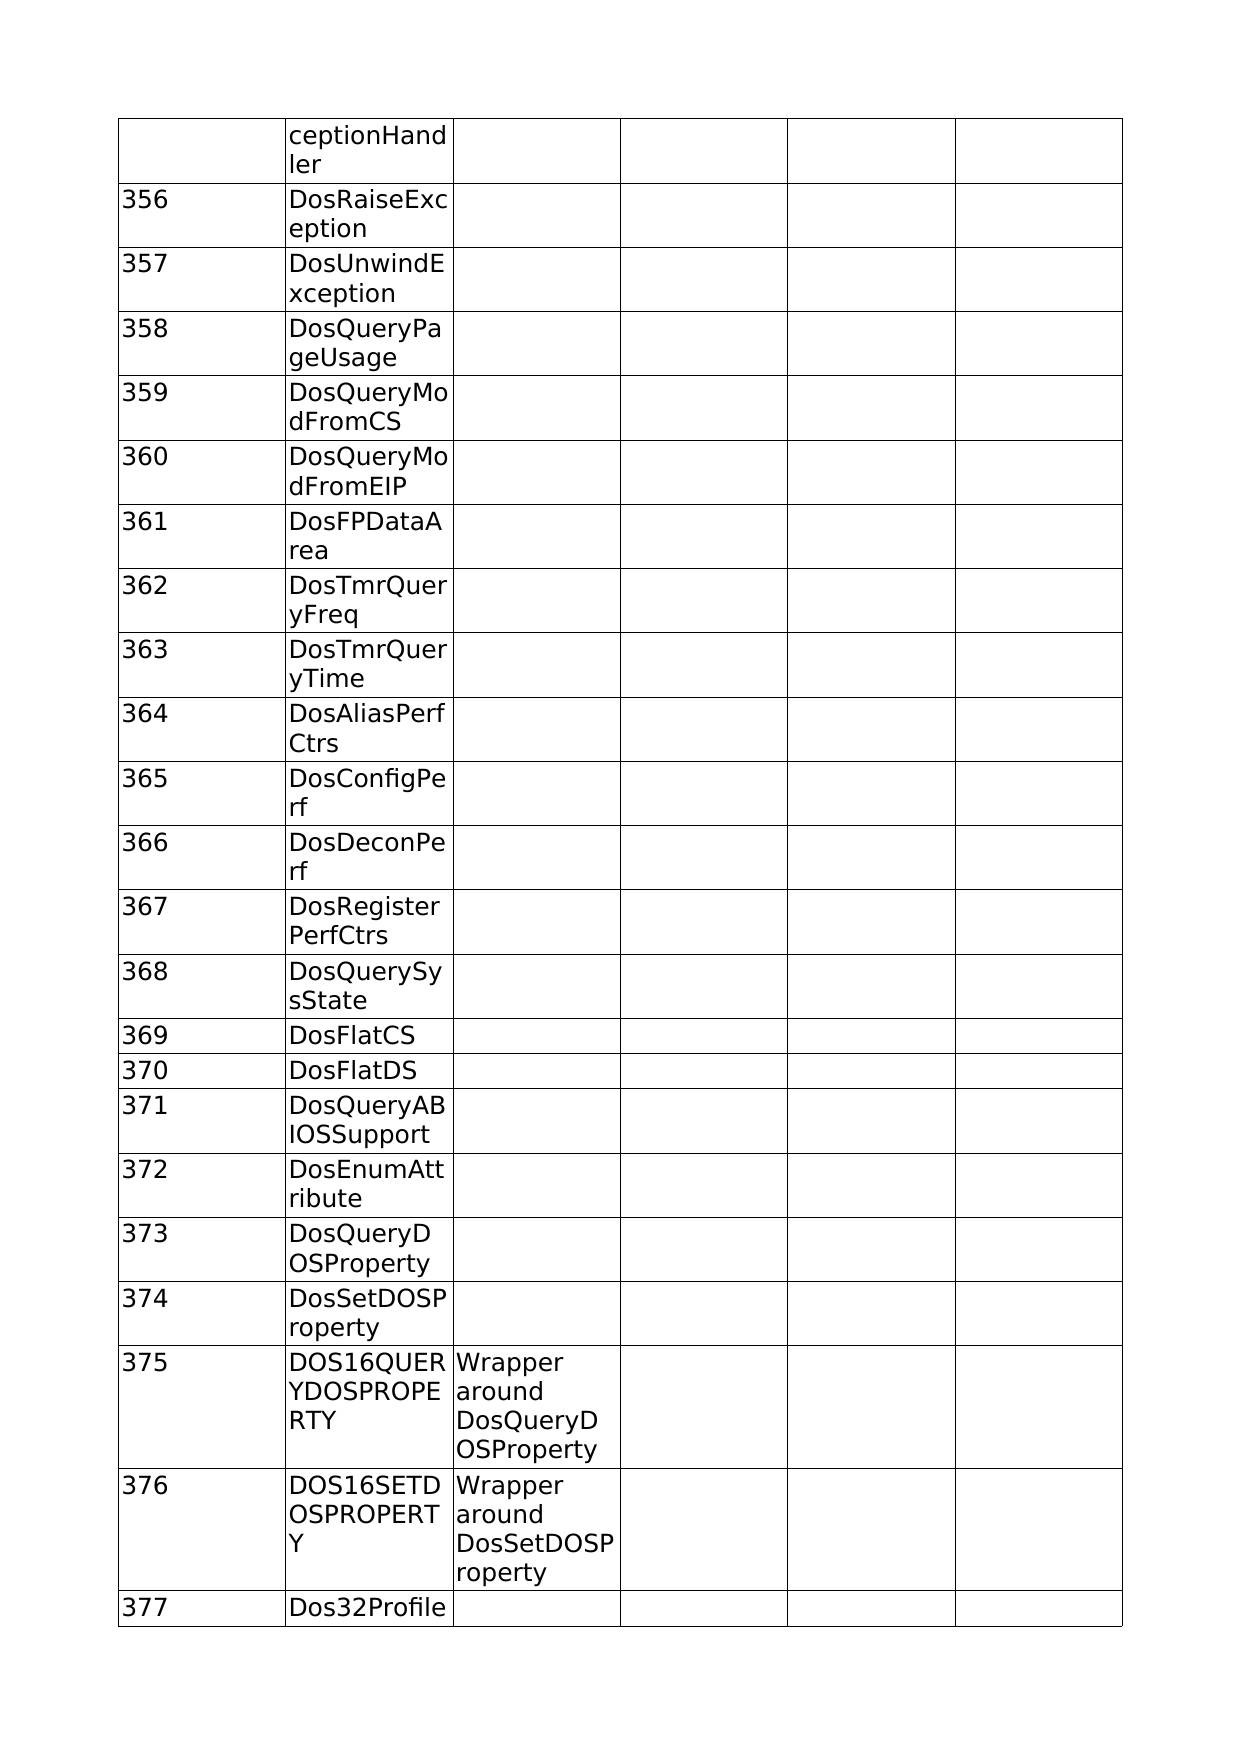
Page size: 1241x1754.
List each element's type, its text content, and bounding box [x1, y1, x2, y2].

table_cell 358 [119, 312, 285, 375]
table_cell [788, 376, 955, 439]
table_cell [956, 376, 1122, 439]
table_cell [621, 698, 787, 761]
table_cell [956, 955, 1122, 1018]
table_cell [621, 248, 787, 311]
table_cell [454, 1154, 620, 1217]
table_cell 374 [119, 1282, 285, 1345]
table_cell [454, 698, 620, 761]
table_cell [621, 569, 787, 632]
table_cell [454, 1019, 620, 1053]
table_cell [788, 1282, 955, 1345]
table_cell [788, 505, 955, 568]
table_cell [788, 955, 955, 1018]
table_cell [621, 890, 787, 954]
table_cell [956, 1591, 1122, 1626]
table_cell [788, 762, 955, 825]
table_cell [956, 1346, 1122, 1468]
table_cell [956, 698, 1122, 761]
table_cell [956, 1282, 1122, 1345]
table_cell DOS16SETDOSPROPERTY [286, 1469, 453, 1590]
table_cell [454, 633, 620, 697]
table_cell 359 [119, 376, 285, 439]
table_cell 366 [119, 826, 285, 889]
table_cell [956, 248, 1122, 311]
table_cell [788, 698, 955, 761]
table_cell [956, 312, 1122, 375]
table_cell [788, 1019, 955, 1053]
table_cell [956, 569, 1122, 632]
table_cell 372 [119, 1154, 285, 1217]
table_cell DosEnumAttribute [286, 1154, 453, 1217]
table_cell Wrapper around DosQueryDOSProperty [454, 1346, 620, 1468]
table_cell [788, 633, 955, 697]
table_cell [788, 1591, 955, 1626]
table_cell [788, 890, 955, 954]
table_cell [454, 505, 620, 568]
table_cell [454, 376, 620, 439]
table_cell [956, 1154, 1122, 1217]
table_cell DosQueryModFromEIP [286, 441, 453, 504]
table_cell [621, 184, 787, 247]
table_cell [621, 1218, 787, 1281]
table_cell 364 [119, 698, 285, 761]
table_cell [621, 1591, 787, 1626]
table_cell [454, 119, 620, 182]
table_cell [956, 119, 1122, 182]
table_cell [621, 1019, 787, 1053]
table_cell [956, 184, 1122, 247]
table_cell DosQuerySysState [286, 955, 453, 1018]
table_cell [788, 1154, 955, 1217]
table_cell [621, 119, 787, 182]
table_cell [788, 184, 955, 247]
table_cell [621, 1089, 787, 1152]
table_cell [621, 1469, 787, 1590]
table_cell [788, 1089, 955, 1152]
table_cell [621, 826, 787, 889]
table_cell [956, 441, 1122, 504]
table_cell [956, 1089, 1122, 1152]
table_cell [454, 184, 620, 247]
table_cell [788, 119, 955, 182]
table_cell [621, 376, 787, 439]
table_cell [956, 890, 1122, 954]
table_cell [621, 505, 787, 568]
table_cell [119, 119, 285, 182]
table_cell [454, 1054, 620, 1088]
table_cell [788, 248, 955, 311]
table_cell [454, 441, 620, 504]
table_cell [621, 441, 787, 504]
table_cell [956, 1469, 1122, 1590]
table_cell [454, 762, 620, 825]
table_cell [956, 1218, 1122, 1281]
table_cell Dos32Profile [286, 1591, 453, 1626]
table_cell 375 [119, 1346, 285, 1468]
table_cell 368 [119, 955, 285, 1018]
table_cell DosTmrQueryTime [286, 633, 453, 697]
table_cell [621, 1054, 787, 1088]
table_cell DosFPDataArea [286, 505, 453, 568]
table_cell DosConfigPerf [286, 762, 453, 825]
table_cell DosFlatCS [286, 1019, 453, 1053]
table_cell [788, 441, 955, 504]
table_cell [788, 1054, 955, 1088]
table_cell [454, 826, 620, 889]
table_cell [621, 312, 787, 375]
table_cell DosQueryDOSProperty [286, 1218, 453, 1281]
table_cell [788, 312, 955, 375]
table_cell DosRaiseException [286, 184, 453, 247]
table_cell [956, 633, 1122, 697]
table_cell 371 [119, 1089, 285, 1152]
table_cell [788, 1346, 955, 1468]
table_cell [956, 505, 1122, 568]
table_cell DosQueryModFromCS [286, 376, 453, 439]
table_cell [621, 1282, 787, 1345]
table_cell [454, 1591, 620, 1626]
table_cell [788, 569, 955, 632]
table_cell 363 [119, 633, 285, 697]
table_cell 361 [119, 505, 285, 568]
table_cell [621, 633, 787, 697]
table_cell 362 [119, 569, 285, 632]
table_cell 376 [119, 1469, 285, 1590]
table_cell 357 [119, 248, 285, 311]
table_cell 369 [119, 1019, 285, 1053]
table_cell [454, 955, 620, 1018]
table_cell [788, 1218, 955, 1281]
table_cell [621, 1346, 787, 1468]
table_cell DosFlatDS [286, 1054, 453, 1088]
table_cell [454, 1089, 620, 1152]
table_cell [454, 248, 620, 311]
table_cell 356 [119, 184, 285, 247]
table_cell 367 [119, 890, 285, 954]
table_cell 360 [119, 441, 285, 504]
table_cell DosDeconPerf [286, 826, 453, 889]
table_cell DosQueryABIOSSupport [286, 1089, 453, 1152]
table_cell DosAliasPerfCtrs [286, 698, 453, 761]
table_cell DosTmrQueryFreq [286, 569, 453, 632]
table_cell [621, 955, 787, 1018]
table_cell 370 [119, 1054, 285, 1088]
table_cell [621, 762, 787, 825]
table_cell [956, 1054, 1122, 1088]
table_cell DOS16QUERYDOSPROPERTY [286, 1346, 453, 1468]
table_cell DosRegisterPerfCtrs [286, 890, 453, 954]
table_cell DosSetDOSProperty [286, 1282, 453, 1345]
table_cell Wrapper around DosSetDOSProperty [454, 1469, 620, 1590]
table_cell 373 [119, 1218, 285, 1281]
table_cell [454, 1218, 620, 1281]
table_cell [621, 1154, 787, 1217]
table_cell [454, 1282, 620, 1345]
table_cell 365 [119, 762, 285, 825]
table_cell [454, 312, 620, 375]
table_cell [788, 826, 955, 889]
table_cell [788, 1469, 955, 1590]
table_cell [956, 826, 1122, 889]
table_cell DosUnwindException [286, 248, 453, 311]
table_cell ceptionHandler [286, 119, 453, 182]
table_cell DosQueryPageUsage [286, 312, 453, 375]
table_cell 377 [119, 1591, 285, 1626]
table_cell [956, 1019, 1122, 1053]
table_cell [454, 569, 620, 632]
table_cell [956, 762, 1122, 825]
table_cell [454, 890, 620, 954]
